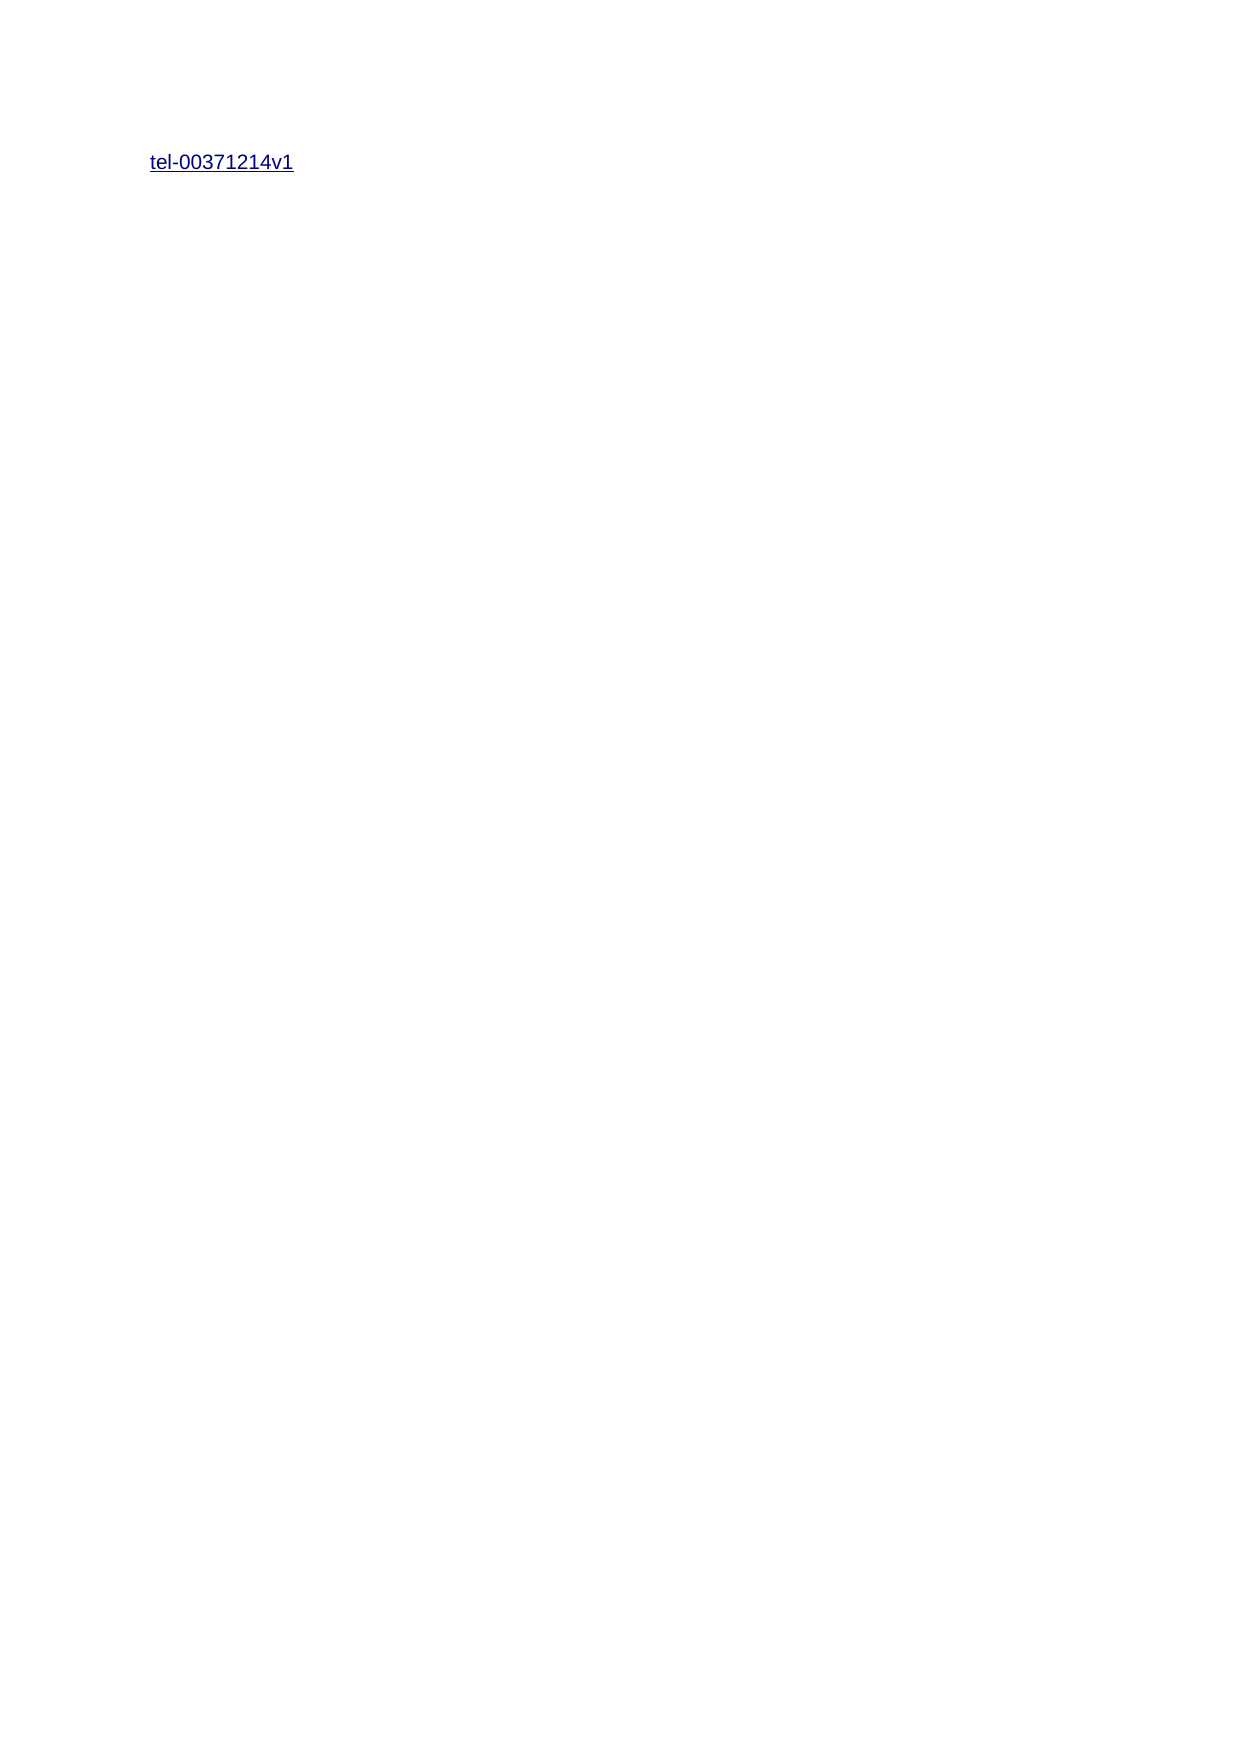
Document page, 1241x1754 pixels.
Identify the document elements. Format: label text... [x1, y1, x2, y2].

table_header tel-00371214v1 [150, 150, 1090, 174]
